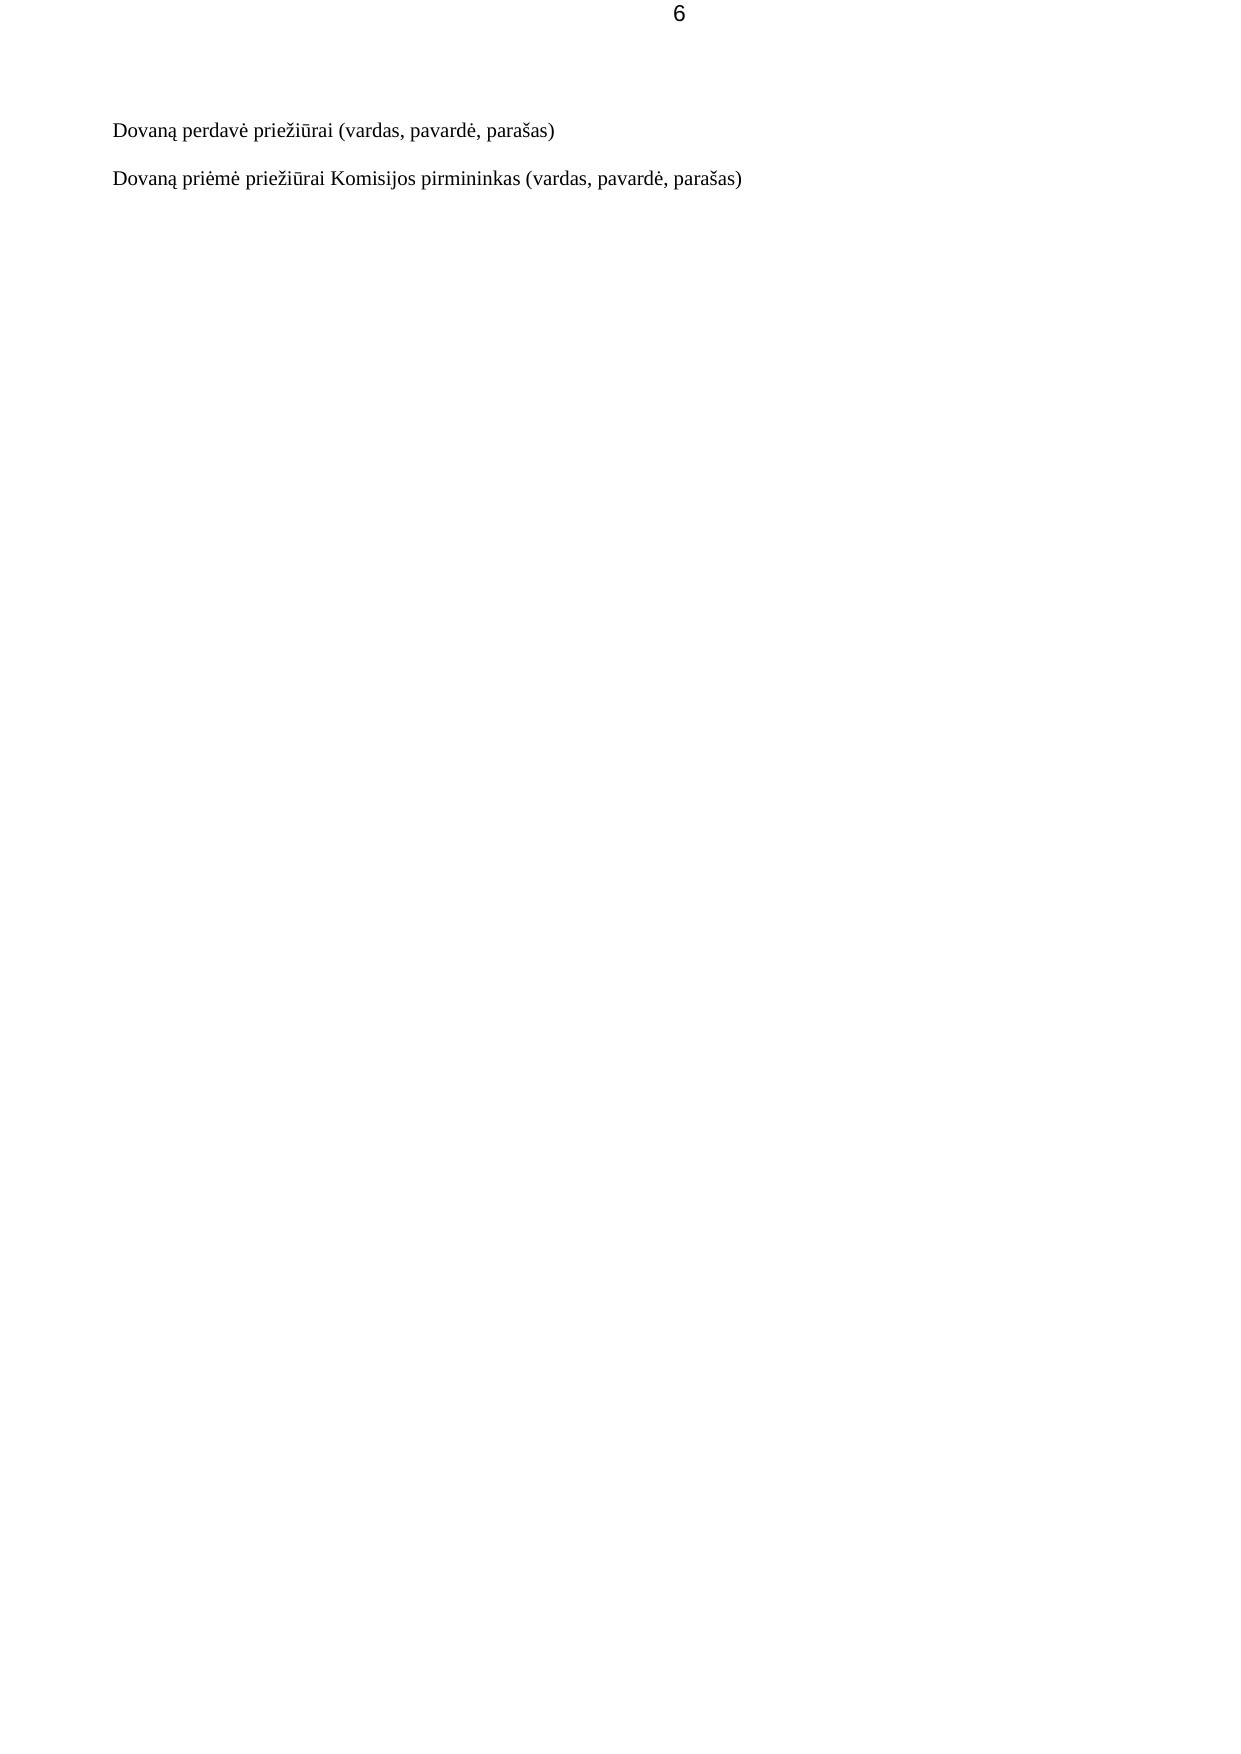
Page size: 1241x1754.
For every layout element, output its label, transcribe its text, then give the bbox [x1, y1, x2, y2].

text Dovaną priėmė priežiūrai Komisijos pirmininkas (vardas, pavardė, parašas) [112, 166, 1128, 190]
text Dovaną perdavė priežiūrai (vardas, pavardė, parašas) [112, 118, 1128, 142]
